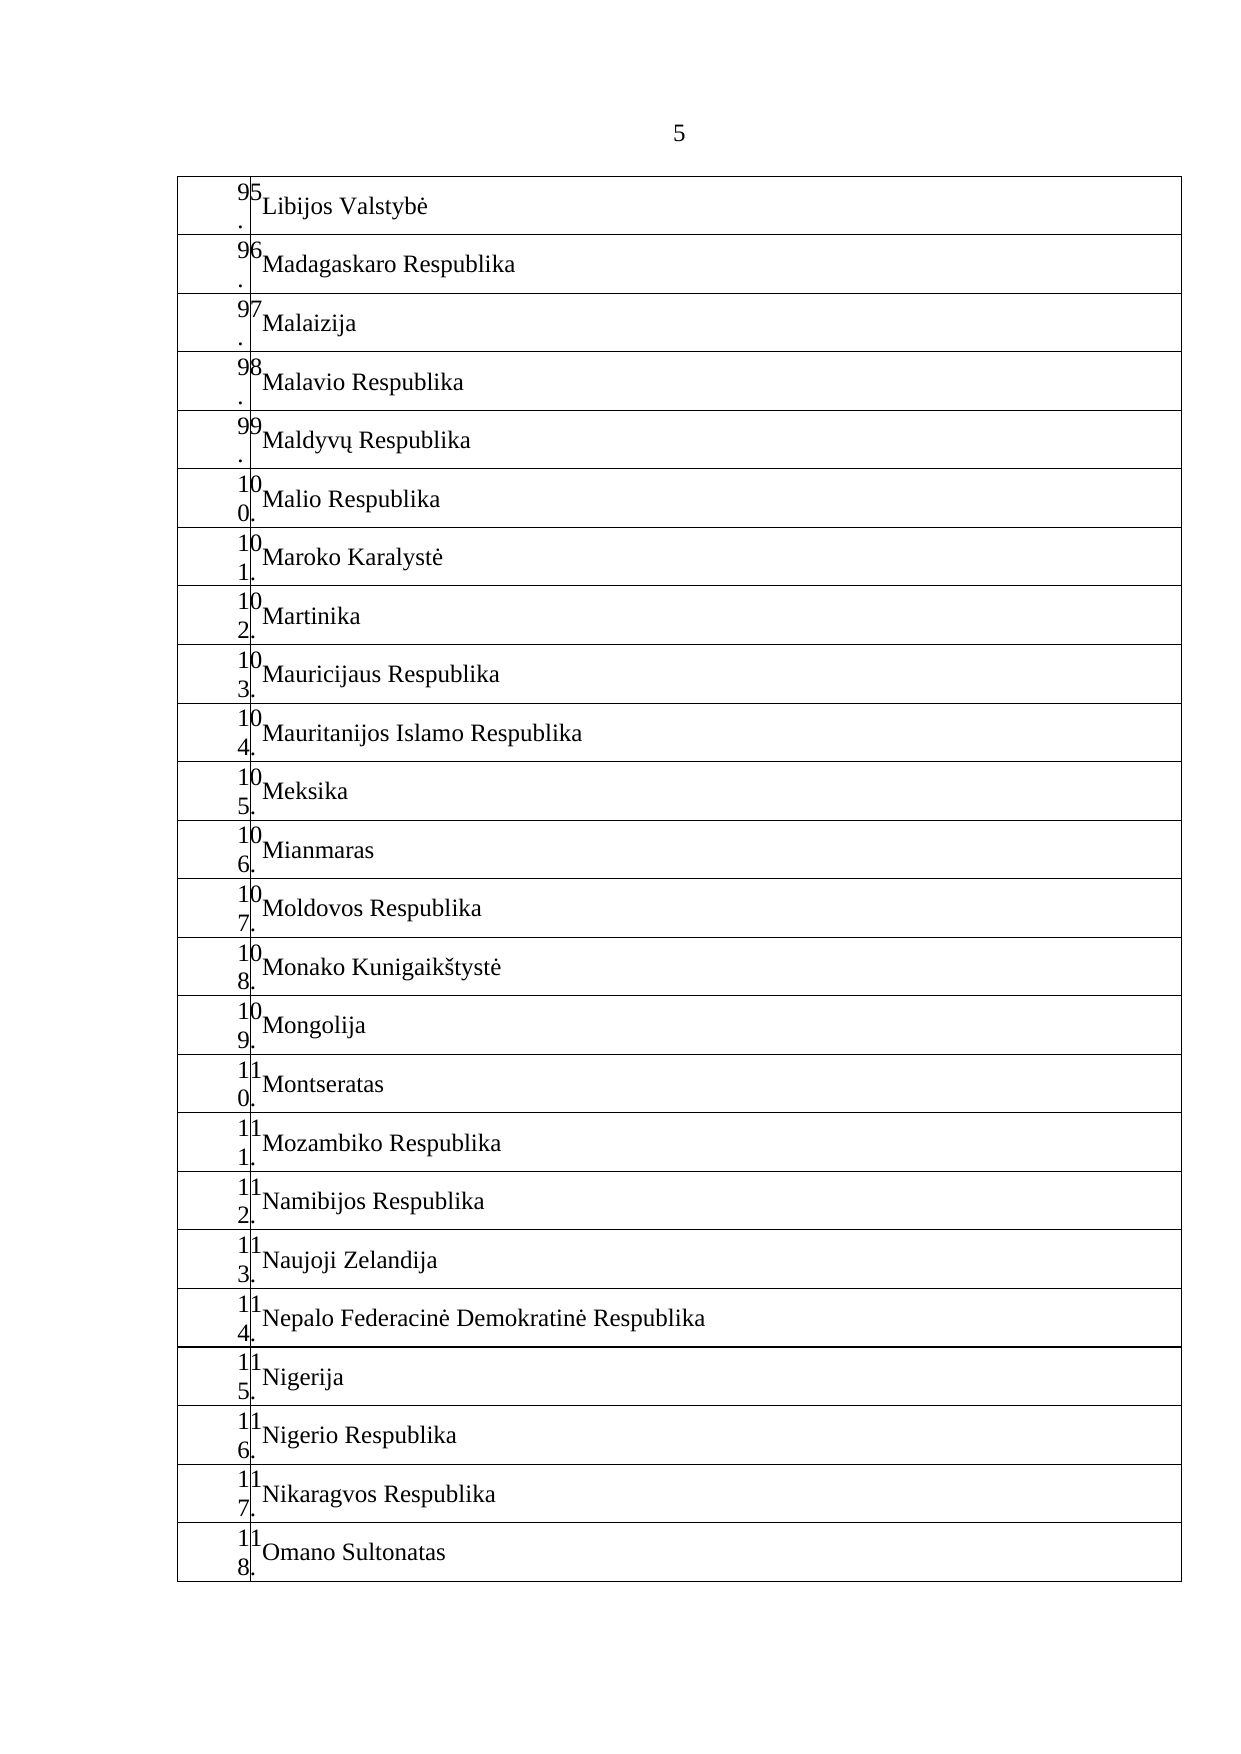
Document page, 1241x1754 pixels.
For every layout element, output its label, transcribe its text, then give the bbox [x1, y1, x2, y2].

table_cell [178, 938, 250, 995]
table_cell [178, 411, 250, 468]
table_cell [178, 294, 250, 351]
table_cell [178, 235, 250, 293]
table_cell [178, 586, 250, 644]
table_cell Montseratas [251, 1055, 1181, 1112]
table_cell [178, 996, 250, 1054]
table_cell Maroko Karalystė [251, 528, 1181, 585]
table_cell Nikaragvos Respublika [251, 1465, 1181, 1522]
table_cell [178, 528, 250, 585]
table_cell Malavio Respublika [251, 352, 1181, 410]
table_cell [178, 469, 250, 527]
table_cell [178, 1406, 250, 1463]
table_cell Namibijos Respublika [251, 1172, 1181, 1229]
table_cell Mozambiko Respublika [251, 1113, 1181, 1171]
table_cell Omano Sultonatas [251, 1523, 1181, 1581]
table_cell [178, 1172, 250, 1229]
table_cell [178, 879, 250, 937]
table_cell Nigerio Respublika [251, 1406, 1181, 1463]
table_cell Mianmaras [251, 821, 1181, 878]
table_cell [178, 1113, 250, 1171]
table_cell [178, 352, 250, 410]
table_cell Martinika [251, 586, 1181, 644]
table_cell [178, 177, 250, 234]
table_cell Mauritanijos Islamo Respublika [251, 704, 1181, 761]
table_cell [178, 1523, 250, 1581]
table_cell Mauricijaus Respublika [251, 645, 1181, 702]
table_cell [178, 1055, 250, 1112]
table_cell [178, 1348, 250, 1405]
table_cell Moldovos Respublika [251, 879, 1181, 937]
table_cell [178, 1465, 250, 1522]
table_cell Libijos Valstybė [251, 177, 1181, 234]
table_cell Nigerija [251, 1348, 1181, 1405]
table_cell [178, 762, 250, 819]
table_cell Mongolija [251, 996, 1181, 1054]
table_cell Naujoji Zelandija [251, 1230, 1181, 1288]
table_cell [178, 1289, 250, 1346]
table_cell [178, 704, 250, 761]
table_cell Madagaskaro Respublika [251, 235, 1181, 293]
table_cell [178, 1230, 250, 1288]
table_cell Maldyvų Respublika [251, 411, 1181, 468]
table_cell [178, 821, 250, 878]
table_cell Nepalo Federacinė Demokratinė Respublika [251, 1289, 1181, 1346]
table_cell Malaizija [251, 294, 1181, 351]
table_cell Monako Kunigaikštystė [251, 938, 1181, 995]
table_cell [178, 645, 250, 702]
table_cell Malio Respublika [251, 469, 1181, 527]
table_cell Meksika [251, 762, 1181, 819]
